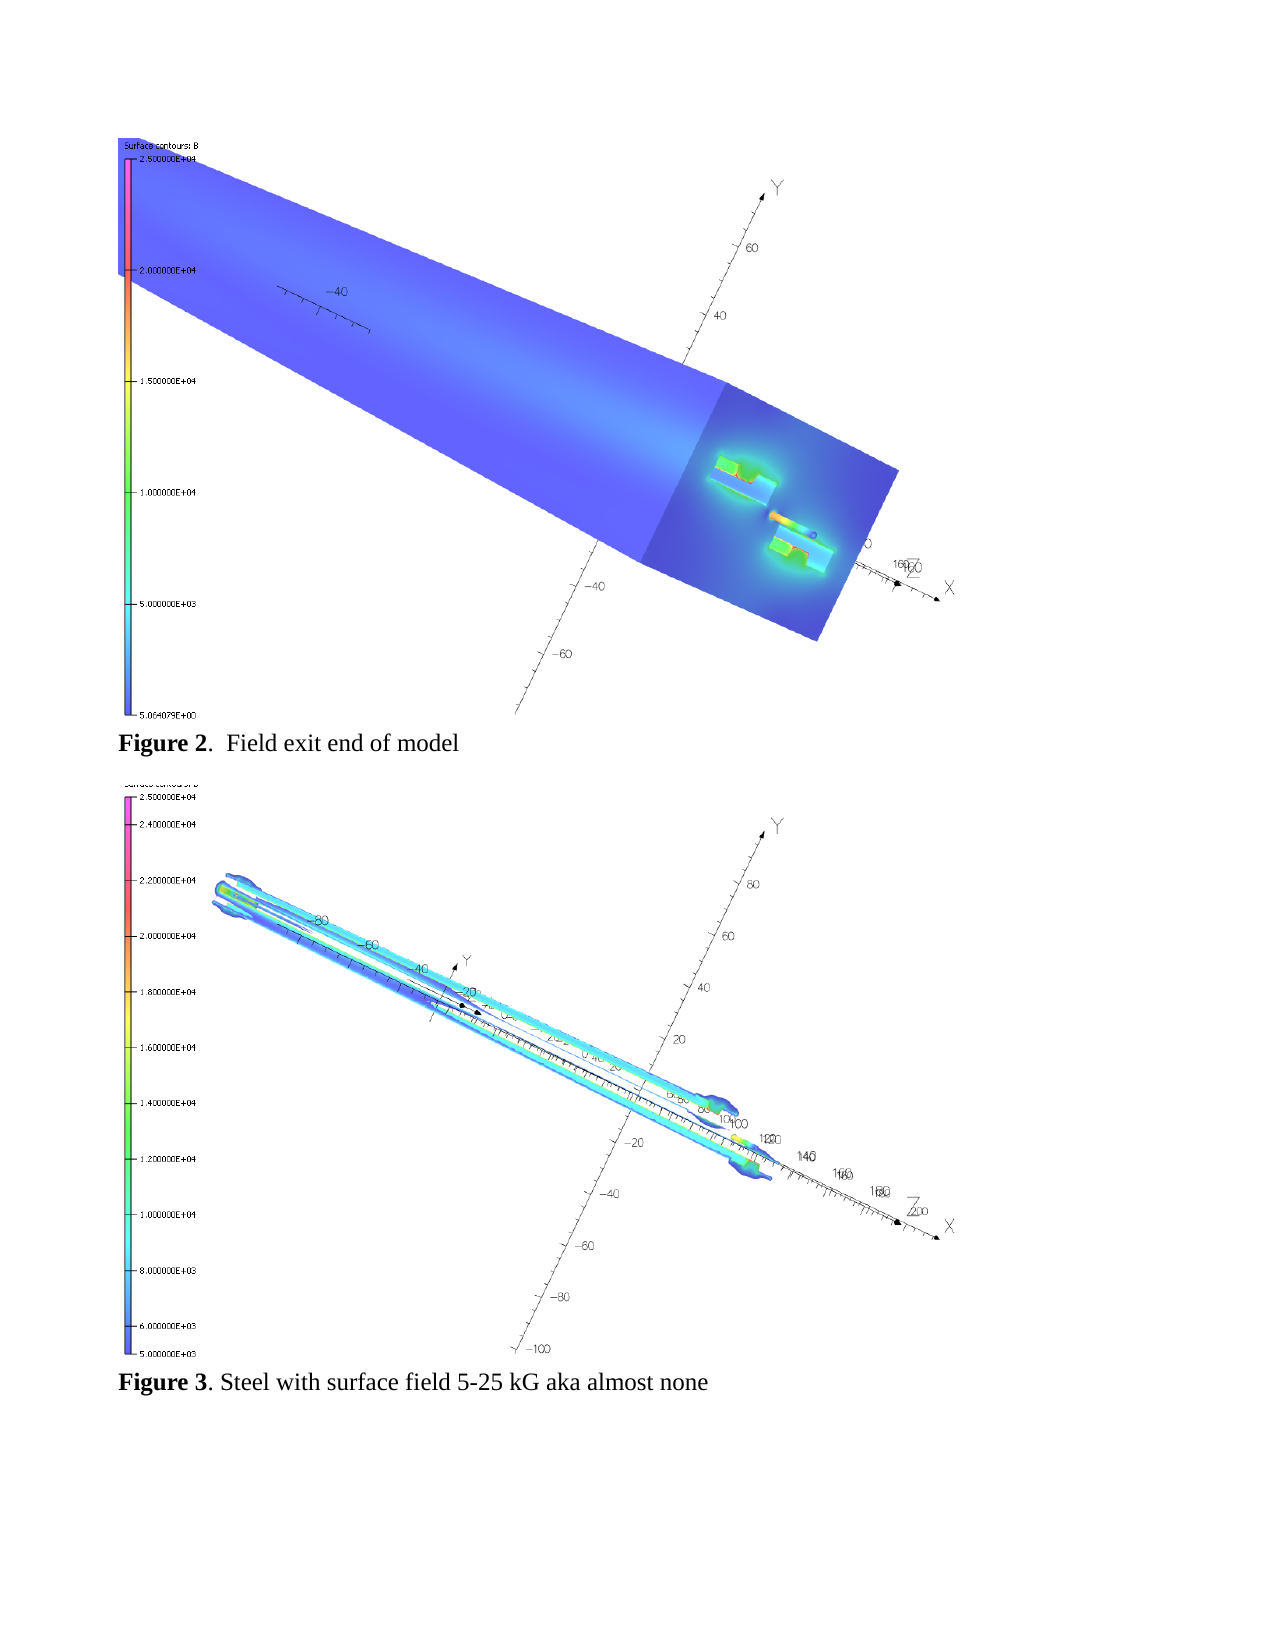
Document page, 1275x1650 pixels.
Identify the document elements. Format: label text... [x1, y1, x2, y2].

picture [118, 785, 1157, 1368]
text [118, 118, 1157, 138]
text Figure 3. Steel with surface field 5-25 kG aka almost none [118, 1368, 1157, 1396]
text Figure 2. Field exit end of model [118, 729, 1157, 757]
picture [118, 138, 1157, 729]
text [118, 757, 1157, 785]
